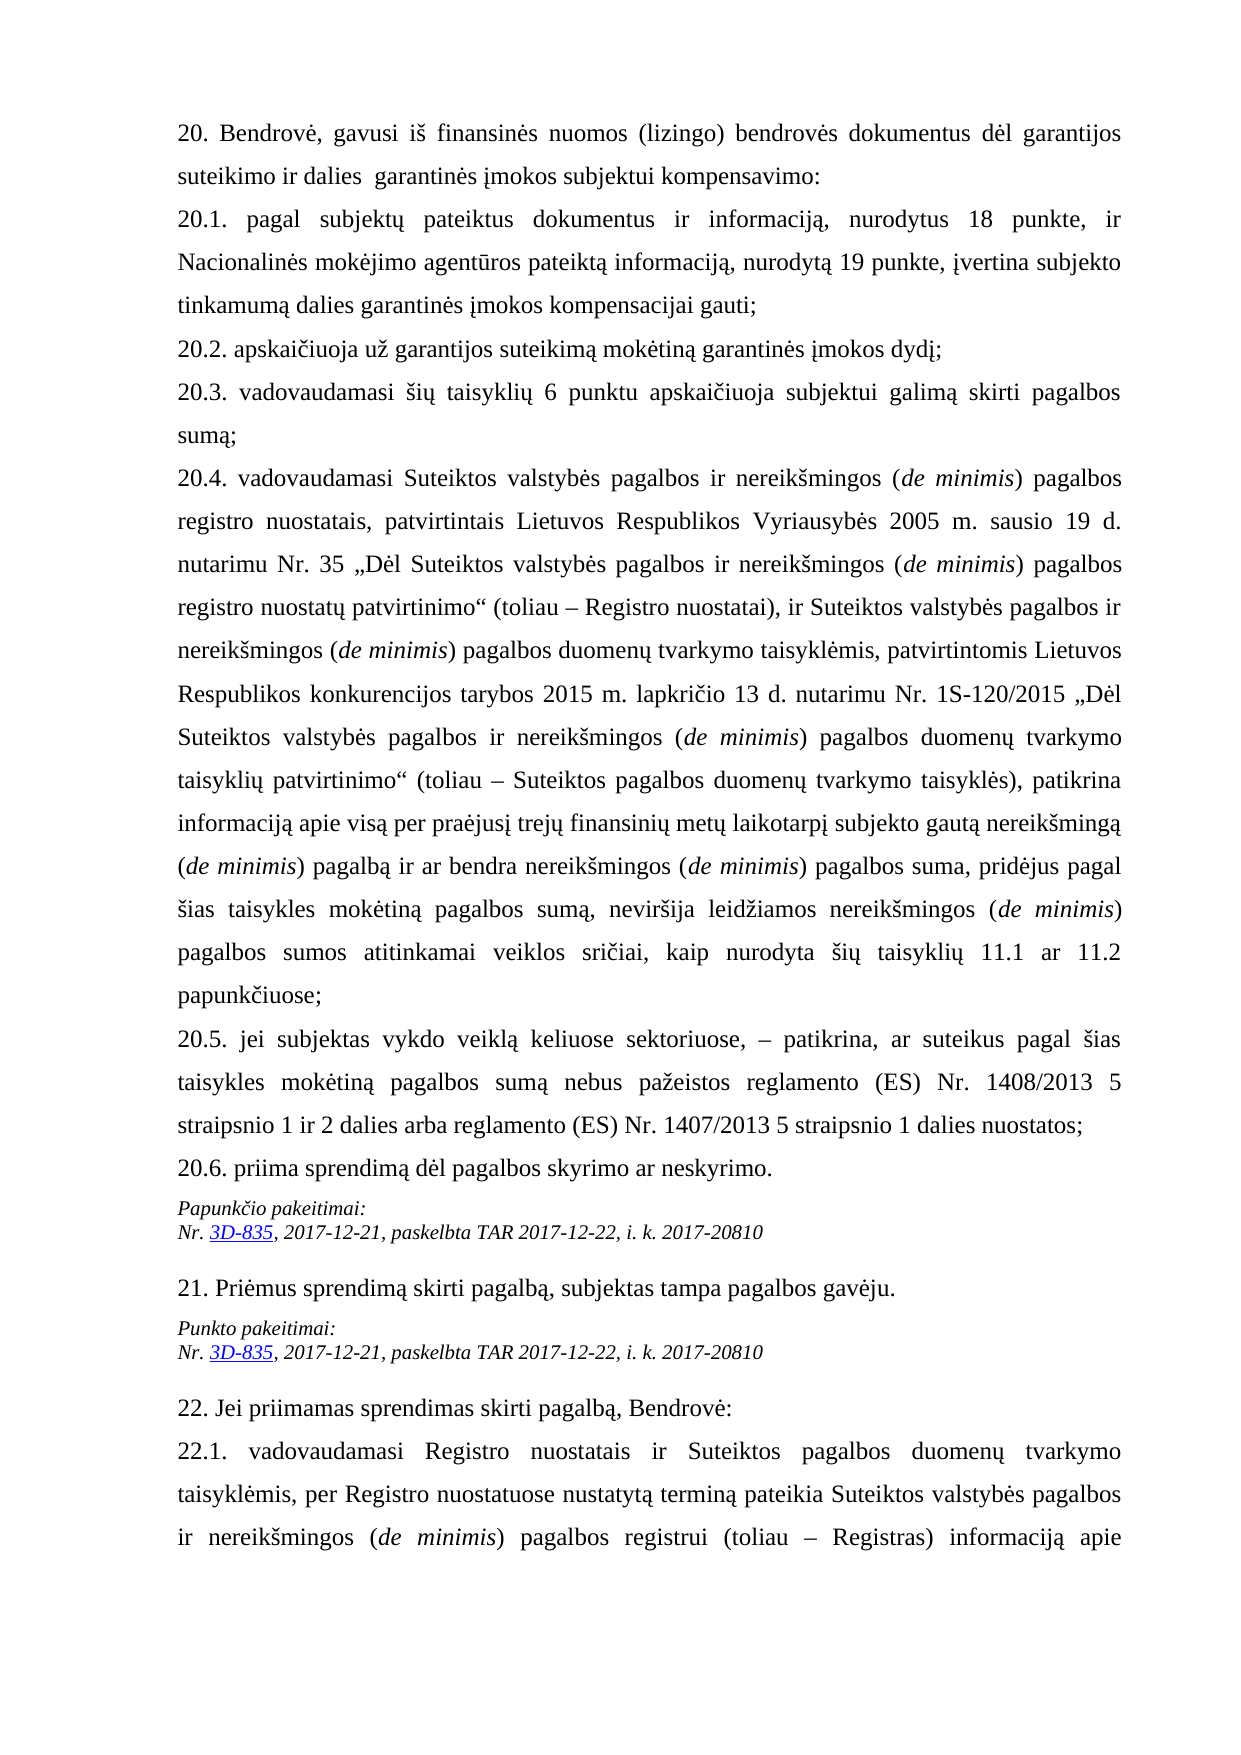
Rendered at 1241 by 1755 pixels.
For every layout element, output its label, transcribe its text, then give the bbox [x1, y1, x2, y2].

text 20.3. vadovaudamasi šių taisyklių 6 punktu apskaičiuoja subjektui galimą skirti pagalbos sumą; [177, 377, 1122, 449]
text 20.4. vadovaudamasi Suteiktos valstybės pagalbos ir nereikšmingos (de minimis) pagalbos registro nuostatais, patvirtintais Lietuvos Respublikos Vyriausybės 2005 m. sausio 19 d. nutarimu Nr. 35 „Dėl Suteiktos valstybės pagalbos ir nereikšmingos (de minimis) pagalbos registro nuostatų patvirtinimo“ (toliau – Registro nuostatai), ir Suteiktos valstybės pagalbos ir nereikšmingos (de minimis) pagalbos duomenų tvarkymo taisyklėmis, patvirtintomis Lietuvos Respublikos konkurencijos tarybos 2015 m. lapkričio 13 d. nutarimu Nr. 1S-120/2015 „Dėl Suteiktos valstybės pagalbos ir nereikšmingos (de minimis) pagalbos duomenų tvarkymo taisyklių patvirtinimo“ (toliau – Suteiktos pagalbos duomenų tvarkymo taisyklės), patikrina informaciją apie visą per praėjusį trejų finansinių metų laikotarpį subjekto gautą nereikšmingą (de minimis) pagalbą ir ar bendra nereikšmingos (de minimis) pagalbos suma, pridėjus pagal šias taisykles mokėtiną pagalbos sumą, neviršija leidžiamos nereikšmingos (de minimis) pagalbos sumos atitinkamai veiklos sričiai, kaip nurodyta šių taisyklių 11.1 ar 11.2 papunkčiuose; [177, 463, 1122, 1009]
text 20.2. apskaičiuoja už garantijos suteikimą mokėtiną garantinės įmokos dydį; [177, 334, 1122, 362]
text 22. Jei priimamas sprendimas skirti pagalbą, Bendrovė: [177, 1393, 1122, 1422]
text 20.5. jei subjektas vykdo veiklą keliuose sektoriuose, – patikrina, ar suteikus pagal šias taisykles mokėtiną pagalbos sumą nebus pažeistos reglamento (ES) Nr. 1408/2013 5 straipsnio 1 ir 2 dalies arba reglamento (ES) Nr. 1407/2013 5 straipsnio 1 dalies nuostatos; [177, 1024, 1122, 1139]
text 20. Bendrovė, gavusi iš finansinės nuomos (lizingo) bendrovės dokumentus dėl garantijos suteikimo ir dalies garantinės įmokos subjektui kompensavimo: [177, 118, 1122, 190]
text Papunkčio pakeitimai: [177, 1196, 1122, 1220]
text 20.6. priima sprendimą dėl pagalbos skyrimo ar neskyrimo. [177, 1153, 1122, 1182]
text Nr. 3D-835, 2017-12-21, paskelbta TAR 2017-12-22, i. k. 2017-20810 [177, 1220, 1122, 1244]
text Nr. 3D-835, 2017-12-21, paskelbta TAR 2017-12-22, i. k. 2017-20810 [177, 1340, 1122, 1364]
text 22.1. vadovaudamasi Registro nuostatais ir Suteiktos pagalbos duomenų tvarkymo taisyklėmis, per Registro nuostatuose nustatytą terminą pateikia Suteiktos valstybės pagalbos ir nereikšmingos (de minimis) pagalbos registrui (toliau – Registras) informaciją apie [177, 1436, 1122, 1551]
text Punkto pakeitimai: [177, 1316, 1122, 1340]
text 21. Priėmus sprendimą skirti pagalbą, subjektas tampa pagalbos gavėju. [177, 1273, 1122, 1302]
text 20.1. pagal subjektų pateiktus dokumentus ir informaciją, nurodytus 18 punkte, ir Nacionalinės mokėjimo agentūros pateiktą informaciją, nurodytą 19 punkte, įvertina subjekto tinkamumą dalies garantinės įmokos kompensacijai gauti; [177, 204, 1122, 319]
